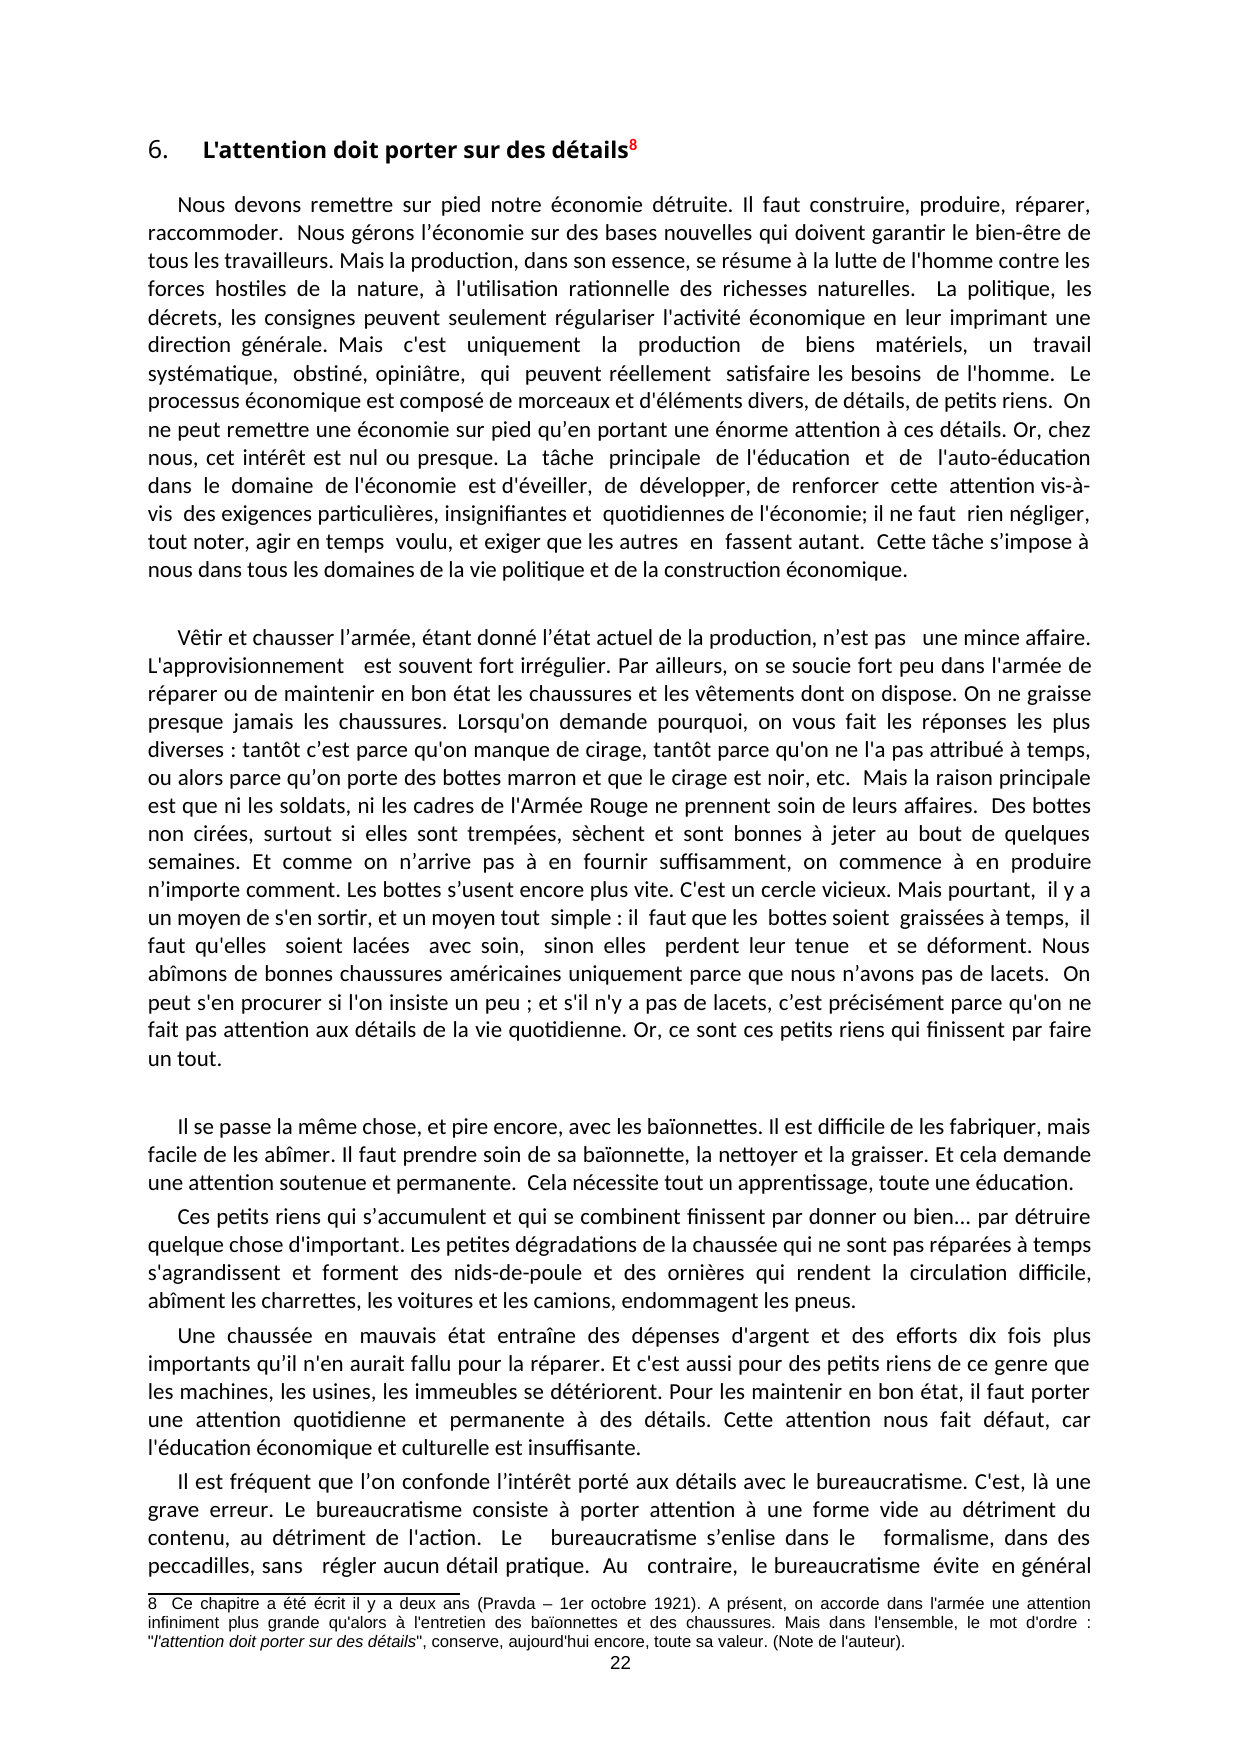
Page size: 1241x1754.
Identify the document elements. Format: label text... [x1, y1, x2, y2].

subtitle L'attention doit porter sur des détails [148, 132, 1093, 166]
text Ce chapitre a été écrit il y a deux ans (Pravda – 1er octobre 1921). A présent, on accorde dans l'armée une attention infiniment plus grande qu'alors à l'entretien des baïonnettes et des chaussures. Mais dans l'ensemble, le mot d'ordre : "l'attention doit porter sur des détails", conserve, aujourd'hui encore, toute sa valeur. (Note de l'auteur). [148, 1594, 1093, 1651]
text Nous devons remettre sur pied notre économie détruite. Il faut construire, produire, réparer, raccommoder. Nous gérons l’économie sur des bases nouvelles qui doivent garantir le bien-être de tous les travailleurs. Mais la production, dans son essence, se résume à la lutte de l'homme contre les forces hostiles de la nature, à l'utilisation rationnelle des richesses naturelles. La politique, les décrets, les consignes peuvent seulement régulariser l'activité économique en leur imprimant une direction générale. Mais c'est uniquement la production de biens matériels, un travail systématique, obstiné, opiniâtre, qui peuvent réellement satisfaire les besoins de l'homme. Le processus économique est composé de morceaux et d'éléments divers, de détails, de petits riens. On ne peut remettre une économie sur pied qu’en portant une énorme attention à ces détails. Or, chez nous, cet intérêt est nul ou presque. La tâche principale de l'éducation et de l'auto-éducation dans le domaine de l'économie est d'éveiller, de développer, de renforcer cette attention vis-à-vis des exigences particulières, insignifiantes et quotidiennes de l'économie; il ne faut rien négliger, tout noter, agir en temps voulu, et exiger que les autres en fassent autant. Cette tâche s’impose à nous dans tous les domaines de la vie politique et de la construction économique. [148, 191, 1093, 583]
text Il se passe la même chose, et pire encore, avec les baïonnettes. Il est difficile de les fabriquer, mais facile de les abîmer. Il faut prendre soin de sa baïonnette, la nettoyer et la graisser. Et cela demande une attention soutenue et permanente. Cela nécessite tout un apprentissage, toute une éducation. [148, 1112, 1093, 1196]
text Il est fréquent que l’on confonde l’intérêt porté aux détails avec le bureaucratisme. C'est, là une grave erreur. Le bureaucratisme consiste à porter attention à une forme vide au détriment du contenu, au détriment de l'action. Le bureaucratisme s’enlise dans le formalisme, dans des peccadilles, sans régler aucun détail pratique. Au contraire, le bureaucratisme évite en général [148, 1467, 1093, 1579]
text Ces petits riens qui s’accumulent et qui se combinent finissent par donner ou bien... par détruire quelque chose d'important. Les petites dégradations de la chaussée qui ne sont pas réparées à temps s'agrandissent et forment des nids-de-poule et des ornières qui rendent la circulation difficile, abîment les charrettes, les voitures et les camions, endommagent les pneus. [148, 1202, 1093, 1314]
text Une chaussée en mauvais état entraîne des dépenses d'argent et des efforts dix fois plus importants qu’il n'en aurait fallu pour la réparer. Et c'est aussi pour des petits riens de ce genre que les machines, les usines, les immeubles se détériorent. Pour les maintenir en bon état, il faut porter une attention quotidienne et permanente à des détails. Cette attention nous fait défaut, car l'éducation économique et culturelle est insuffisante. [148, 1321, 1093, 1461]
text Vêtir et chausser l’armée, étant donné l’état actuel de la production, n’est pas une mince affaire. L'approvisionnement est souvent fort irrégulier. Par ailleurs, on se soucie fort peu dans l'armée de réparer ou de maintenir en bon état les chaussures et les vêtements dont on dispose. On ne graisse presque jamais les chaussures. Lorsqu'on demande pourquoi, on vous fait les réponses les plus diverses : tantôt c’est parce qu'on manque de cirage, tantôt parce qu'on ne l'a pas attribué à temps, ou alors parce qu’on porte des bottes marron et que le cirage est noir, etc. Mais la raison principale est que ni les soldats, ni les cadres de l'Armée Rouge ne prennent soin de leurs affaires. Des bottes non cirées, surtout si elles sont trempées, sèchent et sont bonnes à jeter au bout de quelques semaines. Et comme on n’arrive pas à en fournir suffisamment, on commence à en produire n’importe comment. Les bottes s’usent encore plus vite. C'est un cercle vicieux. Mais pourtant, il y a un moyen de s'en sortir, et un moyen tout simple : il faut que les bottes soient graissées à temps, il faut qu'elles soient lacées avec soin, sinon elles perdent leur tenue et se déforment. Nous abîmons de bonnes chaussures américaines uniquement parce que nous n’avons pas de lacets. On peut s'en procurer si l'on insiste un peu ; et s'il n'y a pas de lacets, c’est précisément parce qu'on ne fait pas attention aux détails de la vie quotidienne. Or, ce sont ces petits riens qui finissent par faire un tout. [148, 623, 1093, 1072]
